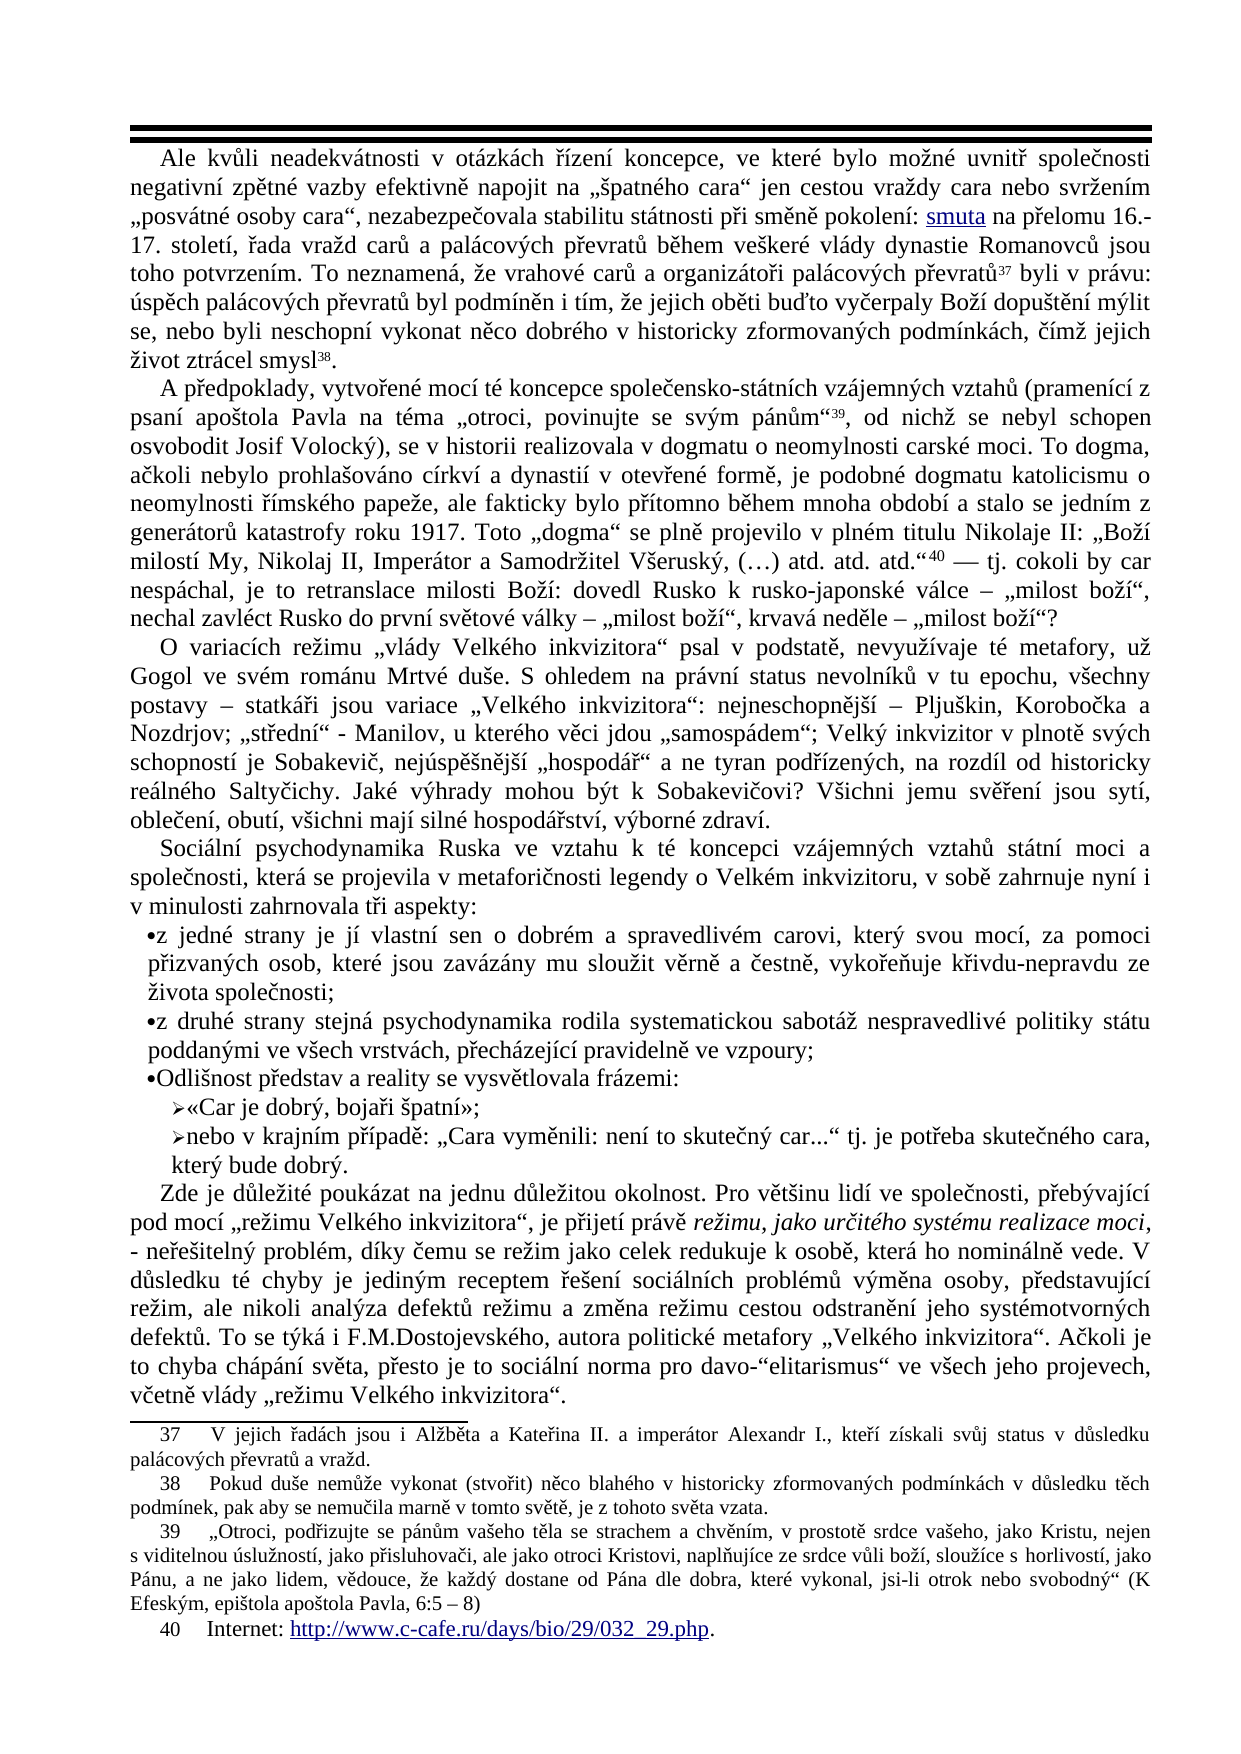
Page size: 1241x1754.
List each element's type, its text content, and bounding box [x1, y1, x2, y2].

text O variacích režimu „vlády Velkého inkvizitora“ psal v podstatě, nevyužívaje té metafory, už Gogol ve svém románu Mrtvé duše. S ohledem na právní status nevolníků v tu epochu, všechny postavy – statkáři jsou variace „Velkého inkvizitora“: nejneschopnější – Pljuškin, Korobočka a Nozdrjov; „střední“ - Manilov, u kterého věci jdou „samospádem“; Velký inkvizitor v plnotě svých schopností je Sobakevič, nejúspěšnější „hospodář“ a ne tyran podřízených, na rozdíl od historicky reálného Saltyčichy. Jaké výhrady mohou být k Sobakevičovi? Všichni jemu svěření jsou sytí, oblečení, obutí, všichni mají silné hospodářství, výborné zdraví. [130, 632, 1152, 833]
text Sociální psychodynamika Ruska ve vztahu k té koncepci vzájemných vztahů státní moci a společnosti, která se projevila v metaforičnosti legendy o Velkém inkvizitoru, v sobě zahrnuje nyní i v minulosti zahrnovala tři aspekty: [130, 833, 1152, 920]
text Pokud duše nemůže vykonat (stvořit) něco blahého v historicky zformovaných podmínkách v důsledku těch podmínek, pak aby se nemučila marně v tomto světě, je z tohoto světa vzata. [130, 1471, 1152, 1519]
list nebo v krajním případě: „Cara vyměnili: není to skutečný car...“ tj. je potřeba skutečného cara, který bude dobrý. [171, 1121, 1152, 1178]
list z jedné strany je jí vlastní sen o dobrém a spravedlivém carovi, který svou mocí, za pomoci přizvaných osob, které jsou zavázány mu sloužit věrně a čestně, vykořeňuje křivdu-nepravdu ze života společnosti; [148, 920, 1152, 1006]
text A předpoklady, vytvořené mocí té koncepce společensko-státních vzájemných vztahů (pramenící z psaní apoštola Pavla na téma „otroci, povinujte se svým pánům“, od nichž se nebyl schopen osvobodit Josif Volocký), se v historii realizovala v dogmatu o neomylnosti carské moci. To dogma, ačkoli nebylo prohlašováno církví a dynastií v otevřené formě, je podobné dogmatu katolicismu o neomylnosti římského papeže, ale fakticky bylo přítomno během mnoha období a stalo se jedním z generátorů katastrofy roku 1917. Toto „dogma“ se plně projevilo v plném titulu Nikolaje II: „Boží milostí My, Nikolaj II, Imperátor a Samodržitel Všeruský, (…) atd. atd. atd.“ — tj. cokoli by car nespáchal, je to retranslace milosti Boží: dovedl Rusko k rusko-japonské válce – „milost boží“, nechal zavléct Rusko do první světové války – „milost boží“, krvavá neděle – „milost boží“? [130, 373, 1152, 632]
text Zde je důležité poukázat na jednu důležitou okolnost. Pro většinu lidí ve společnosti, přebývající pod mocí „režimu Velkého inkvizitora“, je přijetí právě režimu, jako určitého systému realizace moci, - neřešitelný problém, díky čemu se režim jako celek redukuje k osobě, která ho nominálně vede. V důsledku té chyby je jediným receptem řešení sociálních problémů výměna osoby, představující režim, ale nikoli analýza defektů režimu a změna režimu cestou odstranění jeho systémotvorných defektů. To se týká i F.M.Dostojevského, autora politické metafory „Velkého inkvizitora“. Ačkoli je to chyba chápání světa, přesto je to sociální norma pro davo-“elitarismus“ ve všech jeho projevech, včetně vlády „režimu Velkého inkvizitora“. [130, 1178, 1152, 1408]
list z druhé strany stejná psychodynamika rodila systematickou sabotáž nespravedlivé politiky státu poddanými ve všech vrstvách, přecházející pravidelně ve vzpoury; [148, 1006, 1152, 1063]
list Odlišnost představ a reality se vysvětlovala frázemi: [148, 1063, 1152, 1092]
text Ale kvůli neadekvátnosti v otázkách řízení koncepce, ve které bylo možné uvnitř společnosti negativní zpětné vazby efektivně napojit na „špatného cara“ jen cestou vraždy cara nebo svržením „posvátné osoby cara“, nezabezpečovala stabilitu státnosti při směně pokolení: smuta na přelomu 16.-17. století, řada vražd carů a palácových převratů během veškeré vlády dynastie Romanovců jsou toho potvrzením. To neznamená, že vrahové carů a organizátoři palácových převratů byli v právu: úspěch palácových převratů byl podmíněn i tím, že jejich oběti buďto vyčerpaly Boží dopuštění mýlit se, nebo byli neschopní vykonat něco dobrého v historicky zformovaných podmínkách, čímž jejich život ztrácel smysl. [130, 143, 1152, 373]
list «Car je dobrý, bojaři špatní»; [171, 1092, 1152, 1121]
text Internet: http://www.c-cafe.ru/days/bio/29/032_29.php. [130, 1615, 1152, 1641]
text V jejich řadách jsou i Alžběta a Kateřina II. a imperátor Alexandr I., kteří získali svůj status v důsledku palácových převratů a vražd. [130, 1422, 1152, 1471]
text „Otroci, podřizujte se pánům vašeho těla se strachem a chvěním, v prostotě srdce vašeho, jako Kristu, nejen s viditelnou úslužností, jako přisluhovači, ale jako otroci Kristovi, naplňujíce ze srdce vůli boží, sloužíce s horlivostí, jako Pánu, a ne jako lidem, vědouce, že každý dostane od Pána dle dobra, které vykonal, jsi-li otrok nebo svobodný“ (K Efeským, epištola apoštola Pavla, 6:5 – 8) [130, 1519, 1152, 1615]
